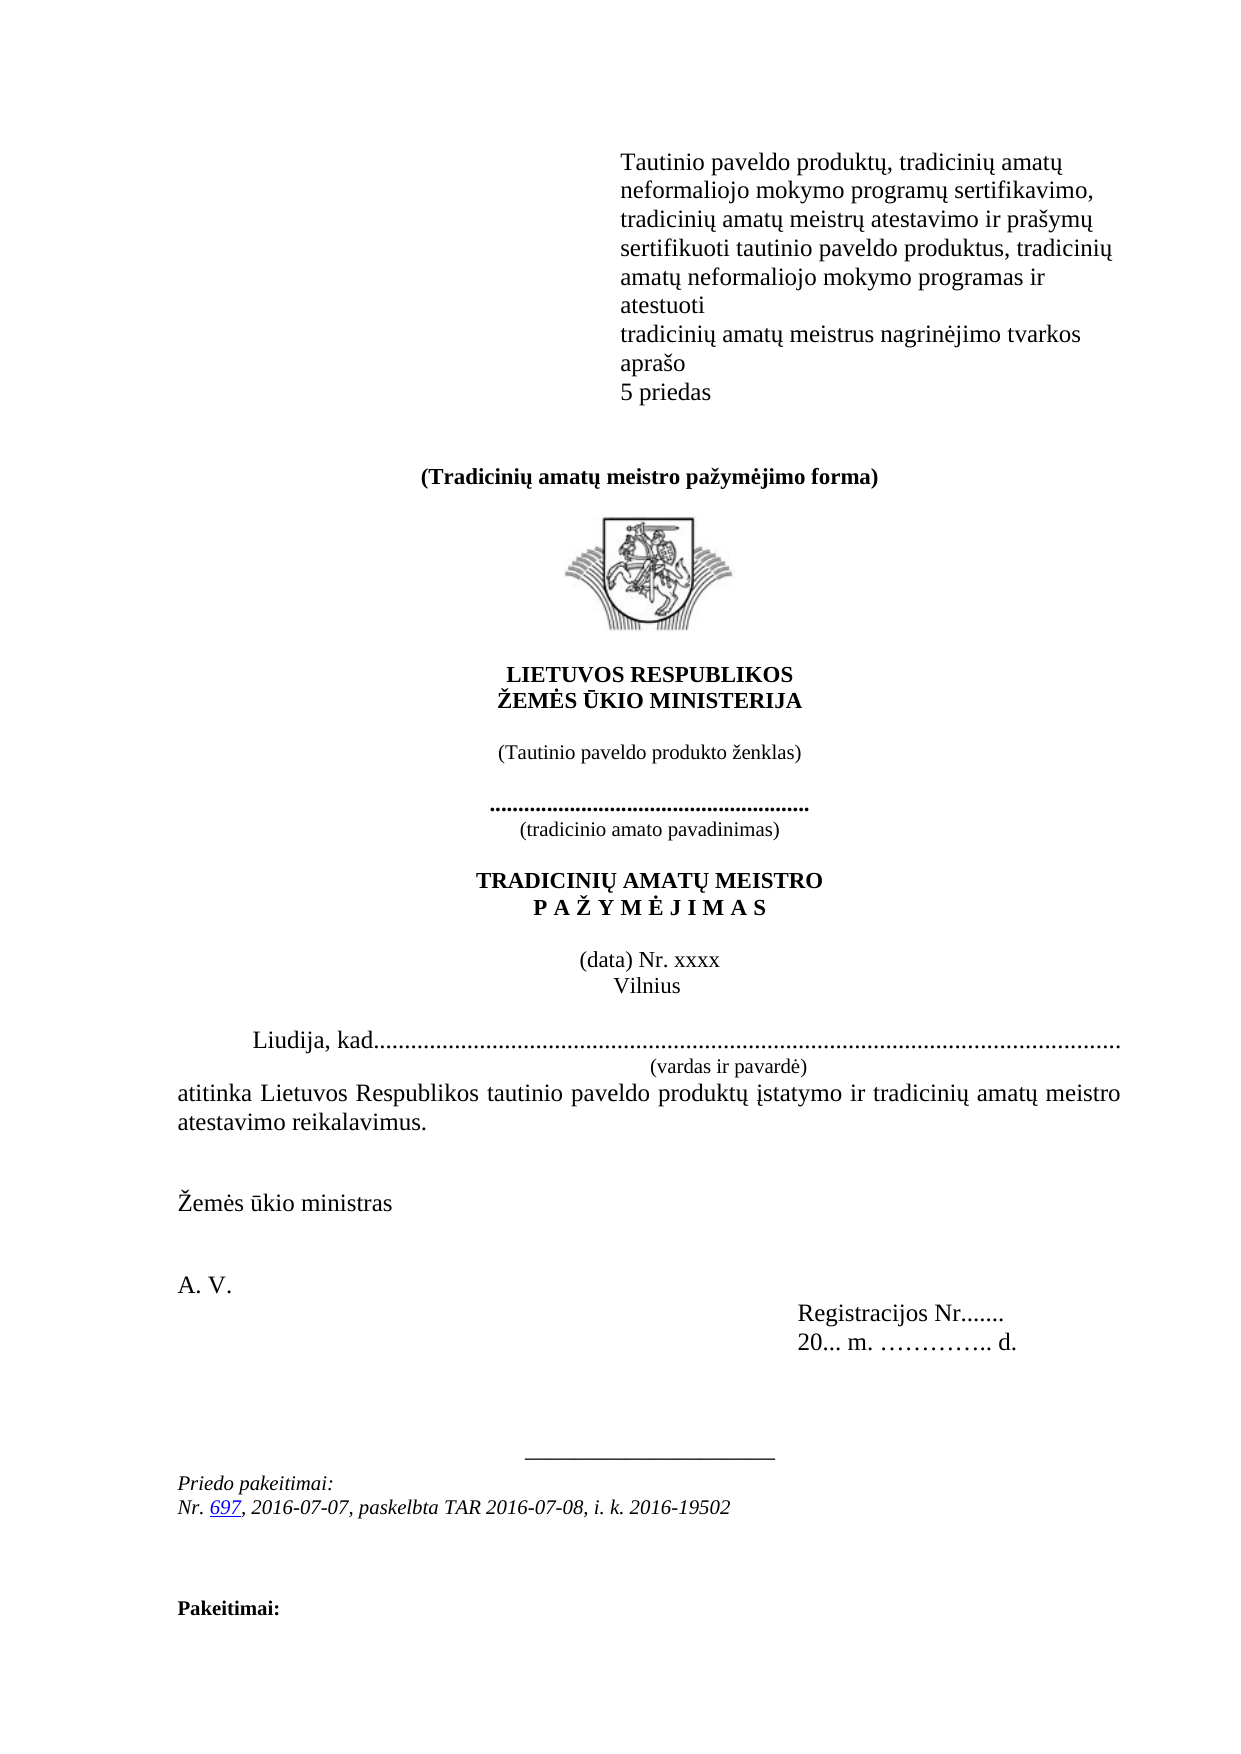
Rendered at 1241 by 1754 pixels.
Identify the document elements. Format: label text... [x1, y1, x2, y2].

text (Tradicinių amatų meistro pažymėjimo forma) [177, 463, 1122, 489]
text Pakeitimai: [177, 1596, 1122, 1620]
text Liudija, kad. [177, 1025, 1122, 1054]
text (Tautinio paveldo produkto ženklas) [177, 740, 1122, 764]
text Nr. 697, 2016-07-07, paskelbta TAR 2016-07-08, i. k. 2016-19502 [177, 1495, 1122, 1519]
text (data) Nr. xxxx [177, 946, 1122, 973]
text PAŽYMĖJIMAS [177, 893, 1122, 920]
text Priedo pakeitimai: [177, 1471, 1122, 1495]
text atitinka Lietuvos Respublikos tautinio paveldo produktų įstatymo ir tradicinių amatų meistro atestavimo reikalavimus. [177, 1078, 1122, 1136]
text Žemės ūkio ministras [177, 1188, 1122, 1217]
text Registracijos Nr....... [797, 1298, 1122, 1327]
text ŽEMĖS ŪKIO MINISTERIJA [177, 687, 1122, 714]
text LIETUVOS RESPUBLIKOS [177, 661, 1122, 687]
text Tautinio paveldo produktų, tradicinių amatų [620, 147, 1122, 176]
text 20... m. ………….. d. [797, 1327, 1122, 1356]
text tradicinių amatų meistrų atestavimo ir prašymų [620, 204, 1122, 233]
text (tradicinio amato pavadinimas) [177, 817, 1122, 841]
text neformaliojo mokymo programų sertifikavimo, [620, 176, 1122, 204]
text TRADICINIŲ AMATŲ MEISTRO [177, 867, 1122, 893]
text Vilnius [177, 973, 1122, 999]
text (vardas ir pavardė) [177, 1054, 1122, 1078]
text tradicinių amatų meistrus nagrinėjimo tvarkos aprašo 5 priedas [620, 319, 1122, 406]
text A. V. [177, 1270, 1122, 1298]
text ........................................................ [177, 790, 1122, 817]
text –––––––––––––––––––– [177, 1442, 1122, 1471]
text sertifikuoti tautinio paveldo produktus, tradicinių [620, 233, 1122, 262]
text amatų neformaliojo mokymo programas ir atestuoti [620, 262, 1122, 319]
